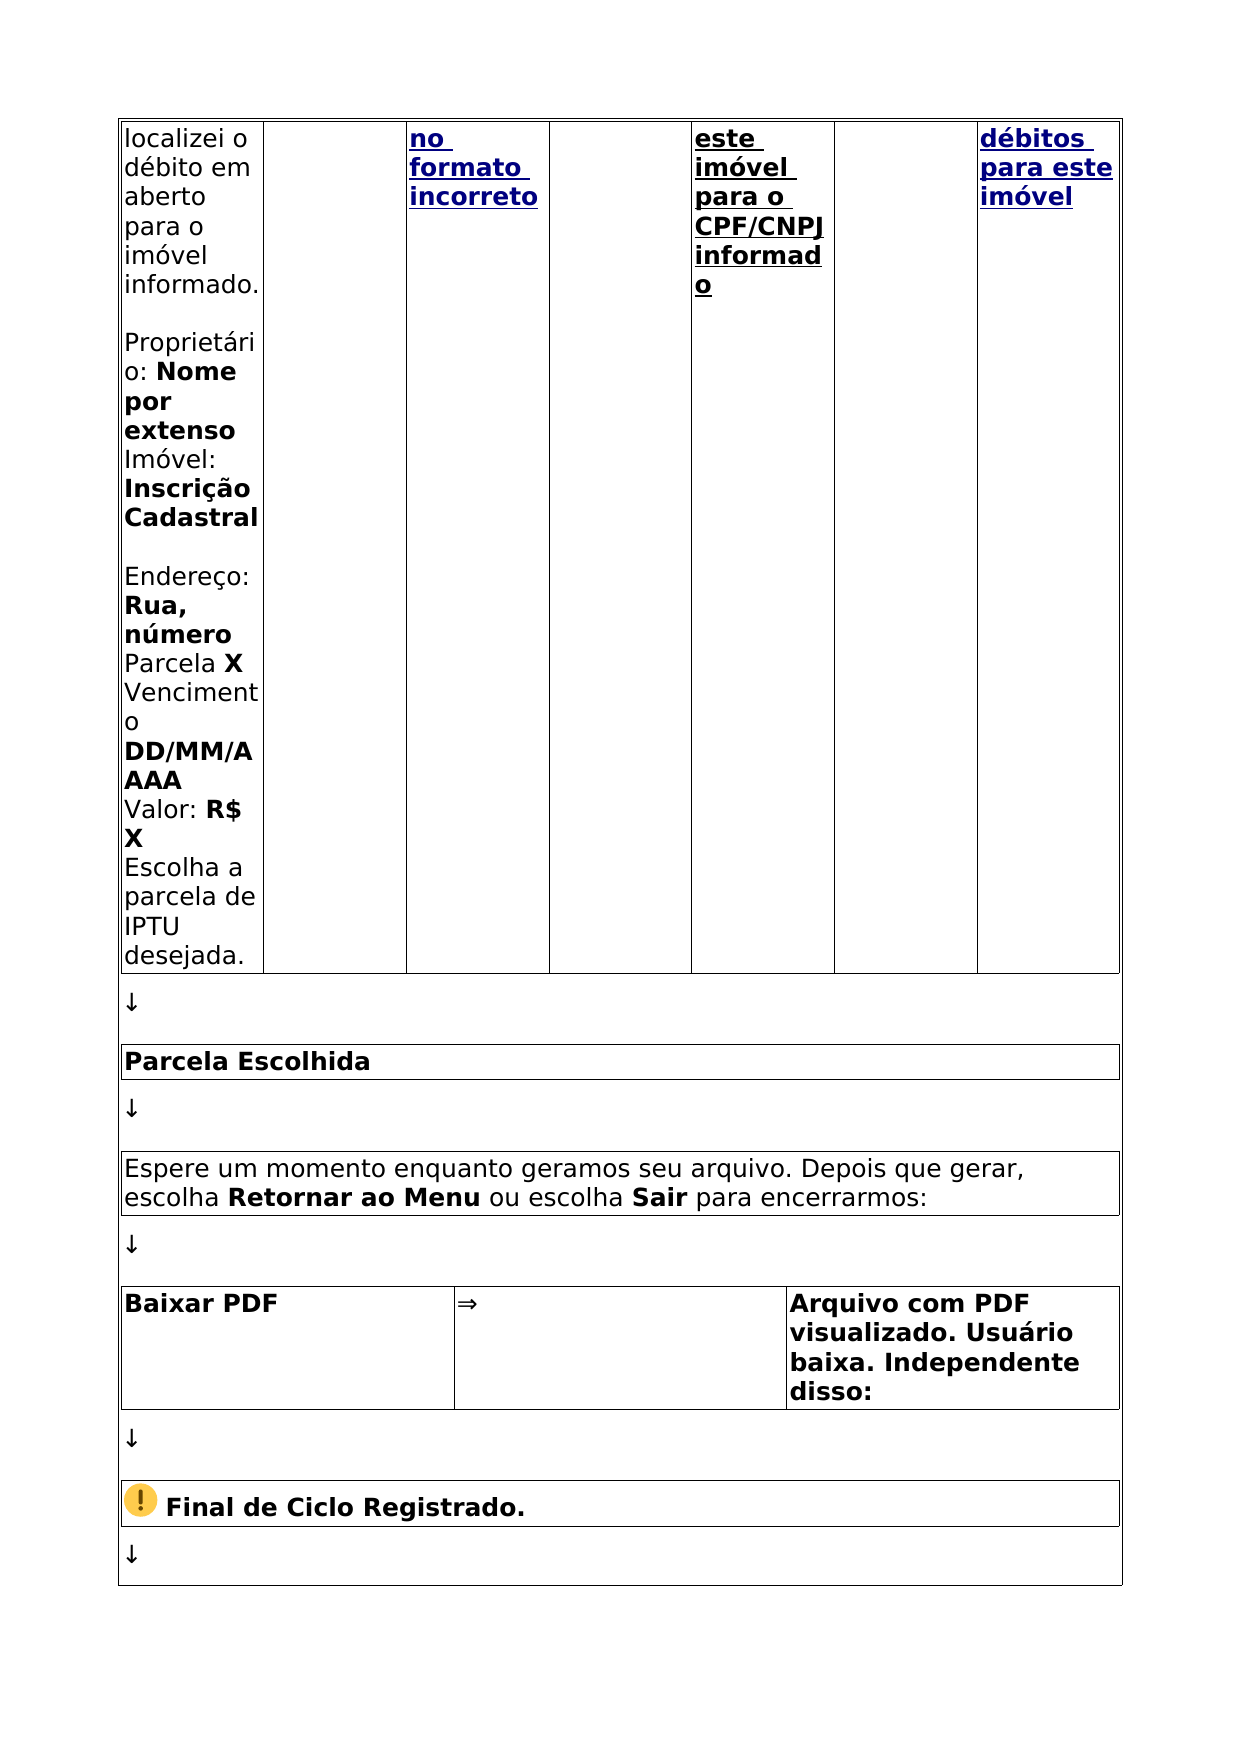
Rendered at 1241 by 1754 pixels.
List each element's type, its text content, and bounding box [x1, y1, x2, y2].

table_header localizei o débito em aberto para o imóvel informado. Proprietário: Nome por extenso Imóvel: Inscrição Cadastral Endereço: Rua, número Parcela X Vencimento DD/MM/AAAA Valor: R$ X Escolha a parcela de IPTU desejada. [122, 122, 263, 973]
table_header [264, 122, 406, 973]
table_header no formato incorreto [407, 122, 549, 973]
table_header Arquivo com PDF visualizado. Usuário baixa. Independente disso: [787, 1287, 1119, 1409]
table_header ⇒ [455, 1287, 786, 1409]
table_header Parcela Escolhida [122, 1045, 1119, 1079]
table_header este imóvel para o CPF/CNPJ informado [692, 122, 834, 973]
table_header débitos para este imóvel [978, 122, 1119, 973]
table_header Baixar PDF [122, 1287, 454, 1409]
table_header ↓ ↓ ↓ ↓ ↓ [119, 119, 1122, 1585]
table_header [835, 122, 977, 973]
table_header [550, 122, 691, 973]
table_header Espere um momento enquanto geramos seu arquivo. Depois que gerar, escolha Retornar ao Menu ou escolha Sair para encerrarmos: [122, 1152, 1119, 1215]
table_header Final de Ciclo Registrado. [122, 1481, 1119, 1526]
